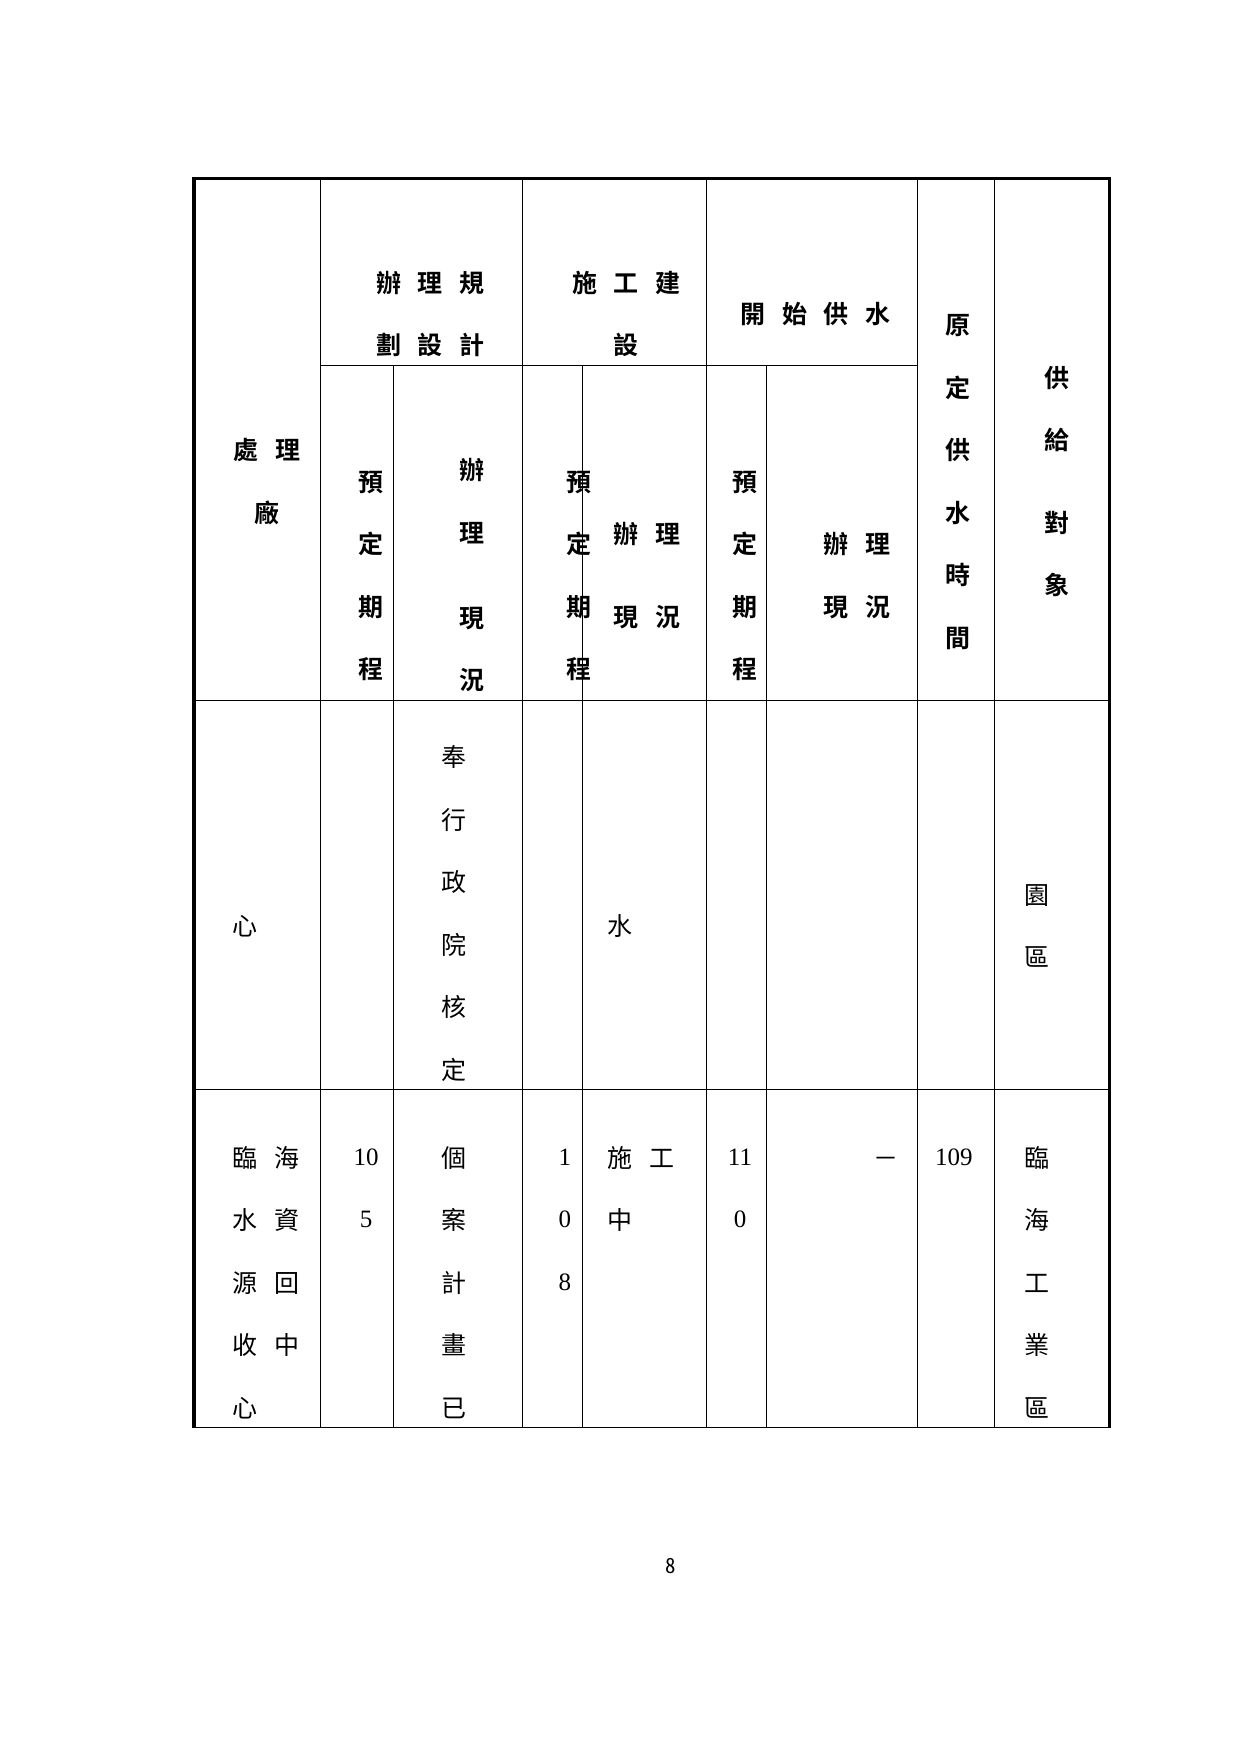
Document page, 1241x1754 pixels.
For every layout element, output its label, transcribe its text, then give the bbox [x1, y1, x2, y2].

table_cell 臨海水資源回收中心 [196, 1090, 320, 1427]
table_cell 臨海工業區 [995, 1090, 1108, 1427]
table_cell 108 [523, 1090, 582, 1427]
table_cell 預定期程 [523, 366, 582, 700]
table_header 處理廠 [196, 180, 320, 700]
table_cell 辦理 現況 [583, 366, 706, 700]
table_cell 109 [918, 1090, 994, 1427]
table_cell － [767, 1090, 917, 1427]
table_cell [523, 701, 582, 1089]
table_header 辦理規劃設計 [321, 180, 522, 365]
table_cell － [767, 701, 917, 1089]
table_cell 水 [583, 701, 706, 1089]
table_cell 園區 [995, 701, 1108, 1089]
table_cell 105 [321, 1090, 393, 1427]
table_cell 預定期程 [321, 366, 393, 700]
table_cell 個案計畫已 [394, 1090, 522, 1427]
table_header 原定供水時間 [918, 180, 994, 700]
table_cell 奉行政院核定 [394, 701, 522, 1089]
table_cell [707, 701, 766, 1089]
table_cell 辦理 現況 [394, 366, 522, 700]
table_header 開始供水 [707, 180, 917, 365]
table_cell 預定期程 [707, 366, 766, 700]
table_cell 110 [707, 1090, 766, 1427]
table_cell 心 [196, 701, 320, 1089]
table_cell 辦理現況 [767, 366, 917, 700]
table_cell [321, 701, 393, 1089]
table_header 供給 對象 [995, 180, 1108, 700]
table_cell [918, 701, 994, 1089]
table_header 施工建設 [523, 180, 706, 365]
table_cell 施工中 [583, 1090, 706, 1427]
